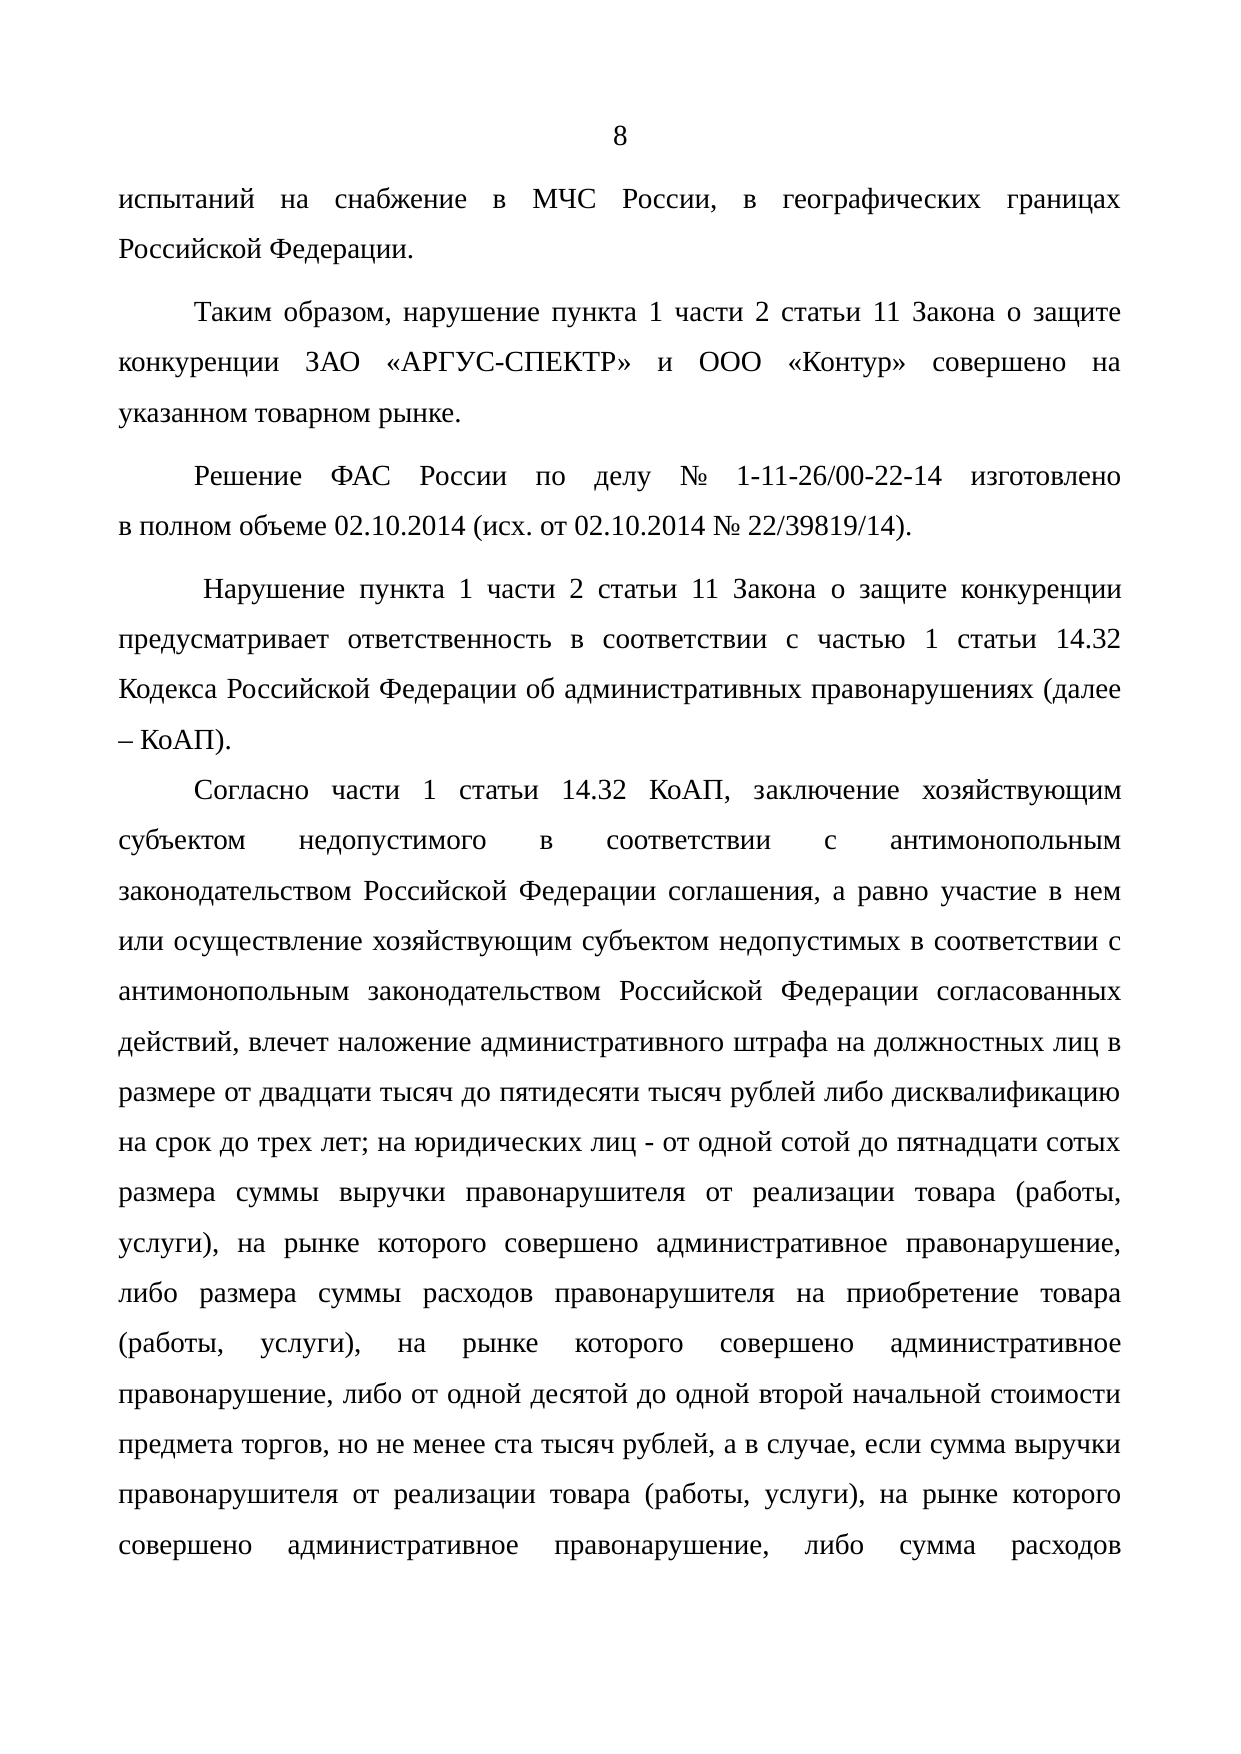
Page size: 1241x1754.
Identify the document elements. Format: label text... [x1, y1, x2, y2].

text испытаний на снабжение в МЧС России, в географических границах Российской Федерации. [118, 181, 1122, 265]
text Нарушение пункта 1 части 2 статьи 11 Закона о защите конкуренции предусматривает ответственность в соответствии с частью 1 статьи 14.32 Кодекса Российской Федерации об административных правонарушениях (далее – КоАП). [118, 571, 1122, 755]
text Согласно части 1 статьи 14.32 КоАП, заключение хозяйствующим субъектом недопустимого в соответствии с антимонопольным законодательством Российской Федерации соглашения, а равно участие в нем или осуществление хозяйствующим субъектом недопустимых в соответствии с антимонопольным законодательством Российской Федерации согласованных действий, влечет наложение административного штрафа на должностных лиц в размере от двадцати тысяч до пятидесяти тысяч рублей либо дисквалификацию на срок до трех лет; на юридических лиц - от одной сотой до пятнадцати сотых размера суммы выручки правонарушителя от реализации товара (работы, услуги), на рынке которого совершено административное правонарушение, либо размера суммы расходов правонарушителя на приобретение товара (работы, услуги), на рынке которого совершено административное правонарушение, либо от одной десятой до одной второй начальной стоимости предмета торгов, но не менее ста тысяч рублей, а в случае, если сумма выручки правонарушителя от реализации товара (работы, услуги), на рынке которого совершено административное правонарушение, либо сумма расходов [118, 772, 1122, 1560]
text Решение ФАС России по делу № 1-11-26/00-22-14 изготовлено в полном объеме 02.10.2014 (исх. от 02.10.2014 № 22/39819/14). [118, 458, 1122, 542]
text Таким образом, нарушение пункта 1 части 2 статьи 11 Закона о защите конкуренции ЗАО «АРГУС-СПЕКТР» и ООО «Контур» совершено на указанном товарном рынке. [118, 294, 1122, 428]
